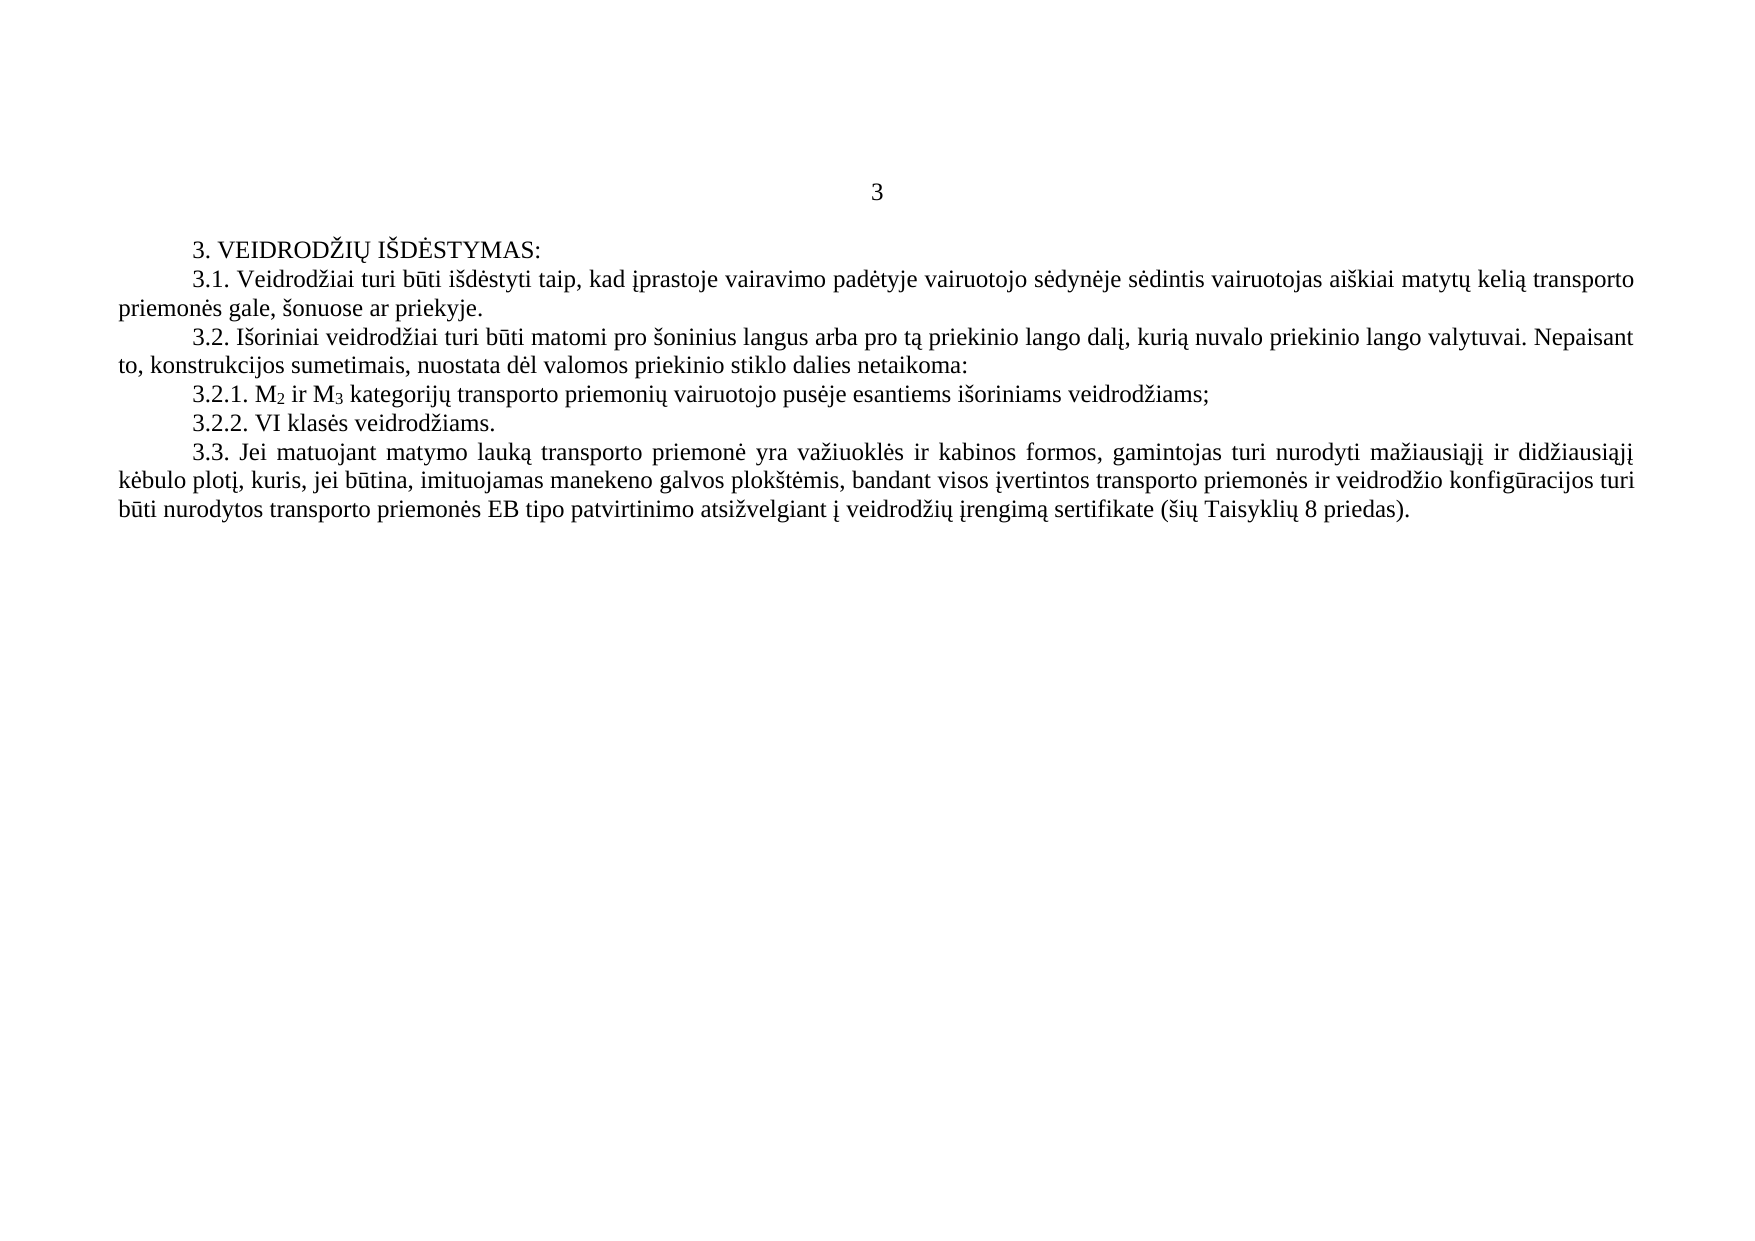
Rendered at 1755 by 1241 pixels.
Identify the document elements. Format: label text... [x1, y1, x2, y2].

text 3.1. Veidrodžiai turi būti išdėstyti taip, kad įprastoje vairavimo padėtyje vairuotojo sėdynėje sėdintis vairuotojas aiškiai matytų kelią transporto priemonės gale, šonuose ar priekyje. [118, 264, 1636, 322]
text 3.3. Jei matuojant matymo lauką transporto priemonė yra važiuoklės ir kabinos formos, gamintojas turi nurodyti mažiausiąjį ir didžiausiąjį kėbulo plotį, kuris, jei būtina, imituojamas manekeno galvos plokštėmis, bandant visos įvertintos transporto priemonės ir veidrodžio konfigūracijos turi būti nurodytos transporto priemonės EB tipo patvirtinimo atsižvelgiant į veidrodžių įrengimą sertifikate (šių Taisyklių 8 priedas). [118, 437, 1636, 523]
text 3.2.1. M2 ir M3 kategorijų transporto priemonių vairuotojo pusėje esantiems išoriniams veidrodžiams; [118, 379, 1636, 408]
text 3.2. Išoriniai veidrodžiai turi būti matomi pro šoninius langus arba pro tą priekinio lango dalį, kurią nuvalo priekinio lango valytuvai. Nepaisant to, konstrukcijos sumetimais, nuostata dėl valomos priekinio stiklo dalies netaikoma: [118, 322, 1636, 379]
text 3. VEIDRODŽIŲ IŠDĖSTYMAS: [118, 235, 1636, 264]
text 3.2.2. VI klasės veidrodžiams. [118, 408, 1636, 437]
